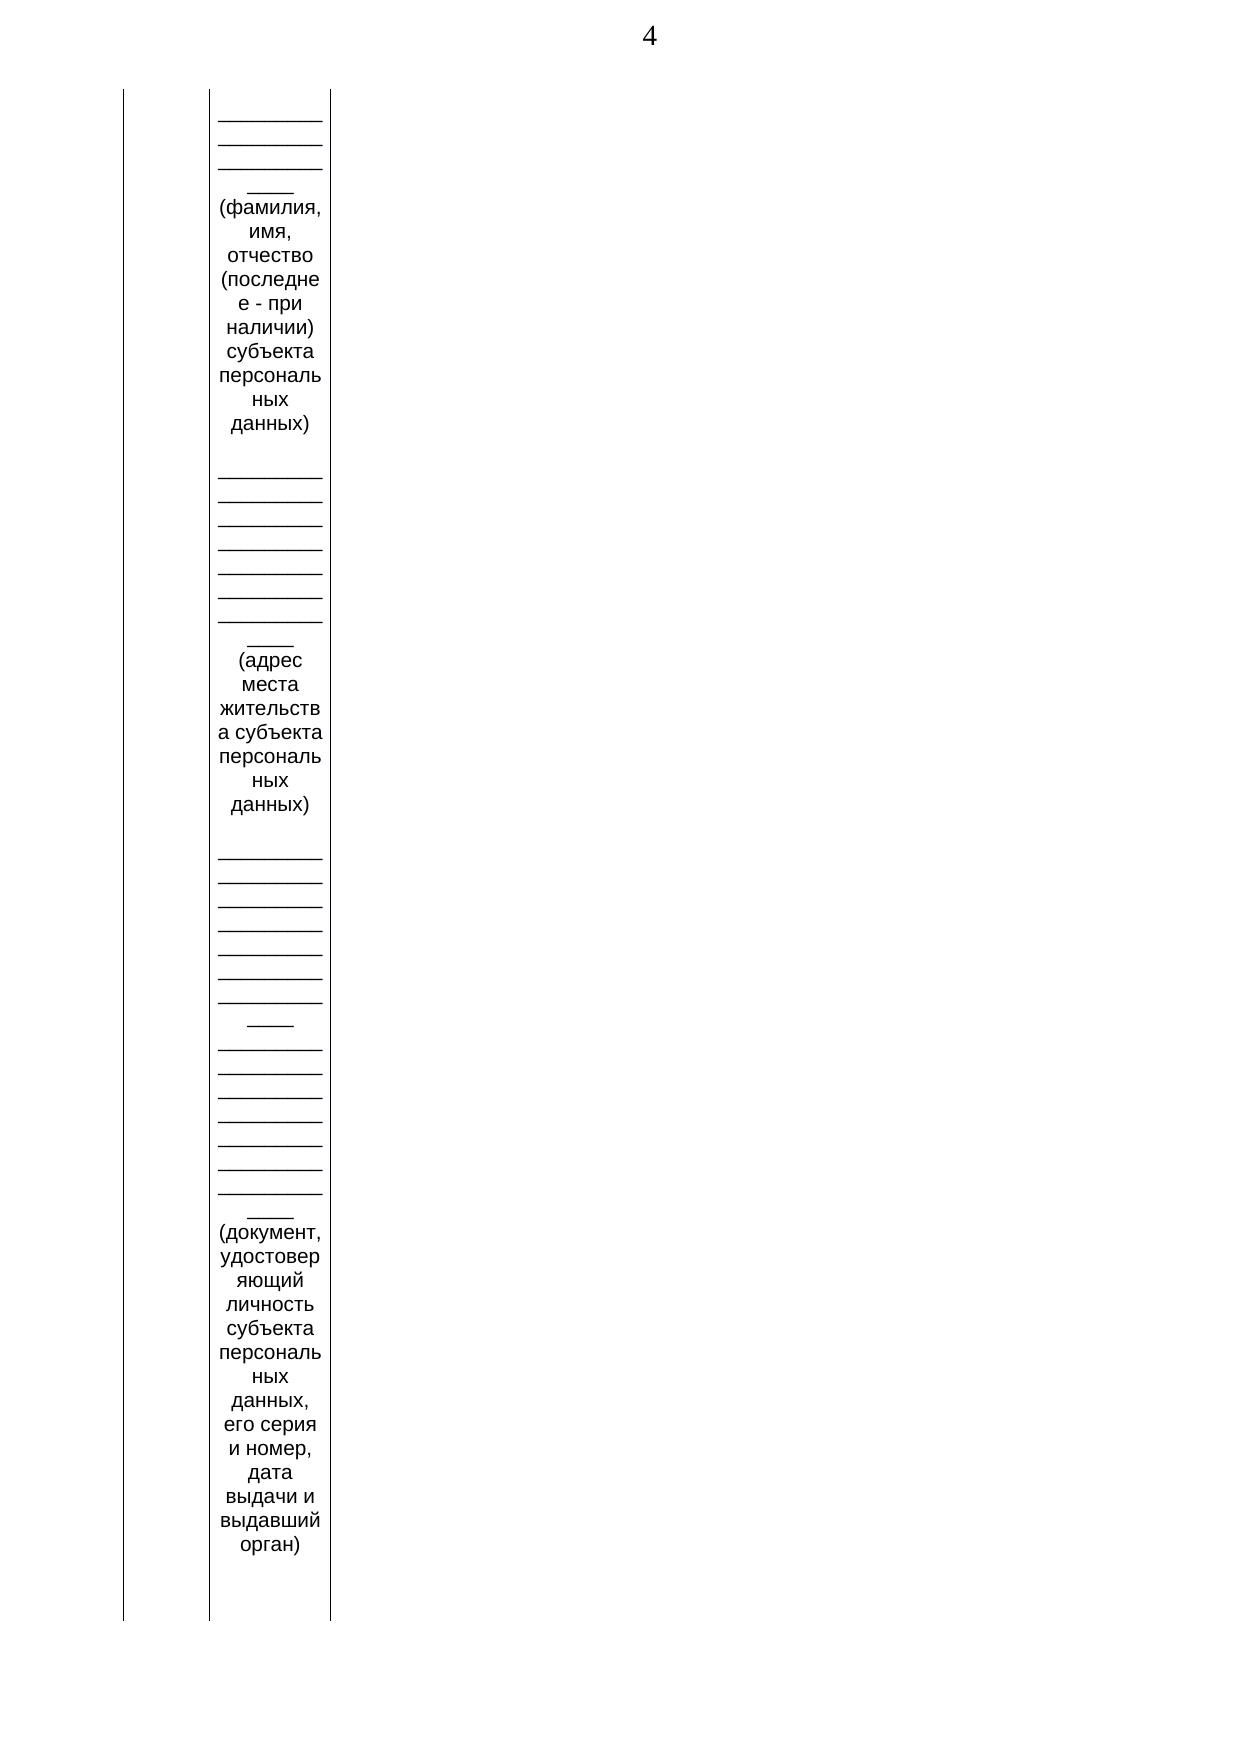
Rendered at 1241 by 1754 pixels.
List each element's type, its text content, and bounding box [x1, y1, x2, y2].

table_cell ___________________________________________________________________ (адрес места жительства субъекта персональных данных) [210, 445, 330, 826]
table_cell [124, 89, 209, 445]
table_cell [210, 1566, 330, 1621]
table_cell [124, 445, 209, 826]
table_cell [124, 826, 209, 1566]
table_cell [124, 1566, 209, 1621]
table_cell ___________________________________________________________________ ___________________________________________________________________ (документ, удостоверяющий личность субъекта персональных данных, его серия и номер, дата выдачи и выдавший орган) [210, 826, 330, 1566]
table_cell _______________________________ (фамилия, имя, отчество (последнее - при наличии) субъекта персональных данных) [210, 89, 330, 445]
